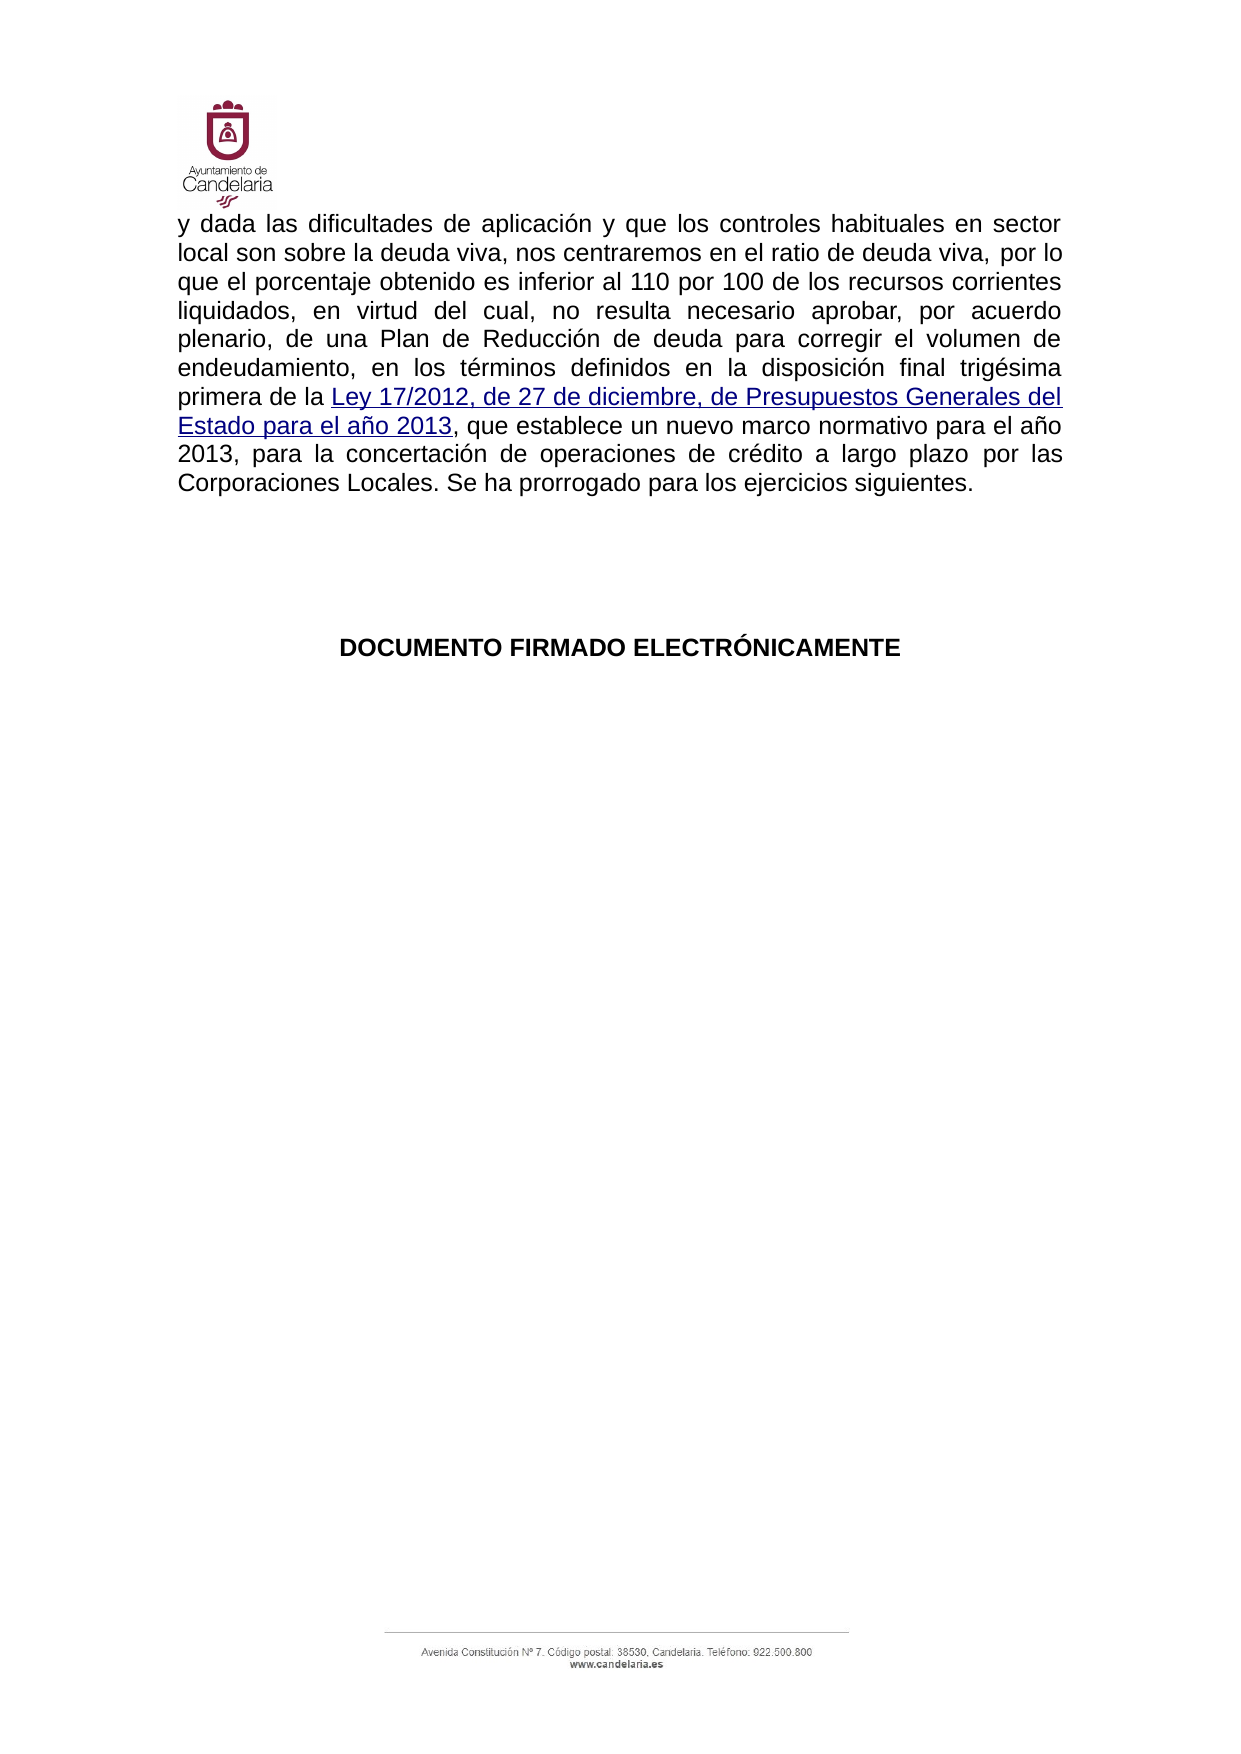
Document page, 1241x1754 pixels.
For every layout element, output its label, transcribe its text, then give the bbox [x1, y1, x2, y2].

text DOCUMENTO FIRMADO ELECTRÓNICAMENTE [177, 633, 1063, 662]
text y dada las dificultades de aplicación y que los controles habituales en sector local son sobre la deuda viva, nos centraremos en el ratio de deuda viva, por lo que el porcentaje obtenido es inferior al 110 por 100 de los recursos corrientes liquidados, en virtud del cual, no resulta necesario aprobar, por acuerdo plenario, de una Plan de Reducción de deuda para corregir el volumen de endeudamiento, en los términos definidos en la disposición final trigésima primera de la Ley 17/2012, de 27 de diciembre, de Presupuestos Generales del Estado para el año 2013, que establece un nuevo marco normativo para el año 2013, para la concertación de operaciones de crédito a largo plazo por las Corporaciones Locales. Se ha prorrogado para los ejercicios siguientes. [177, 209, 1063, 497]
